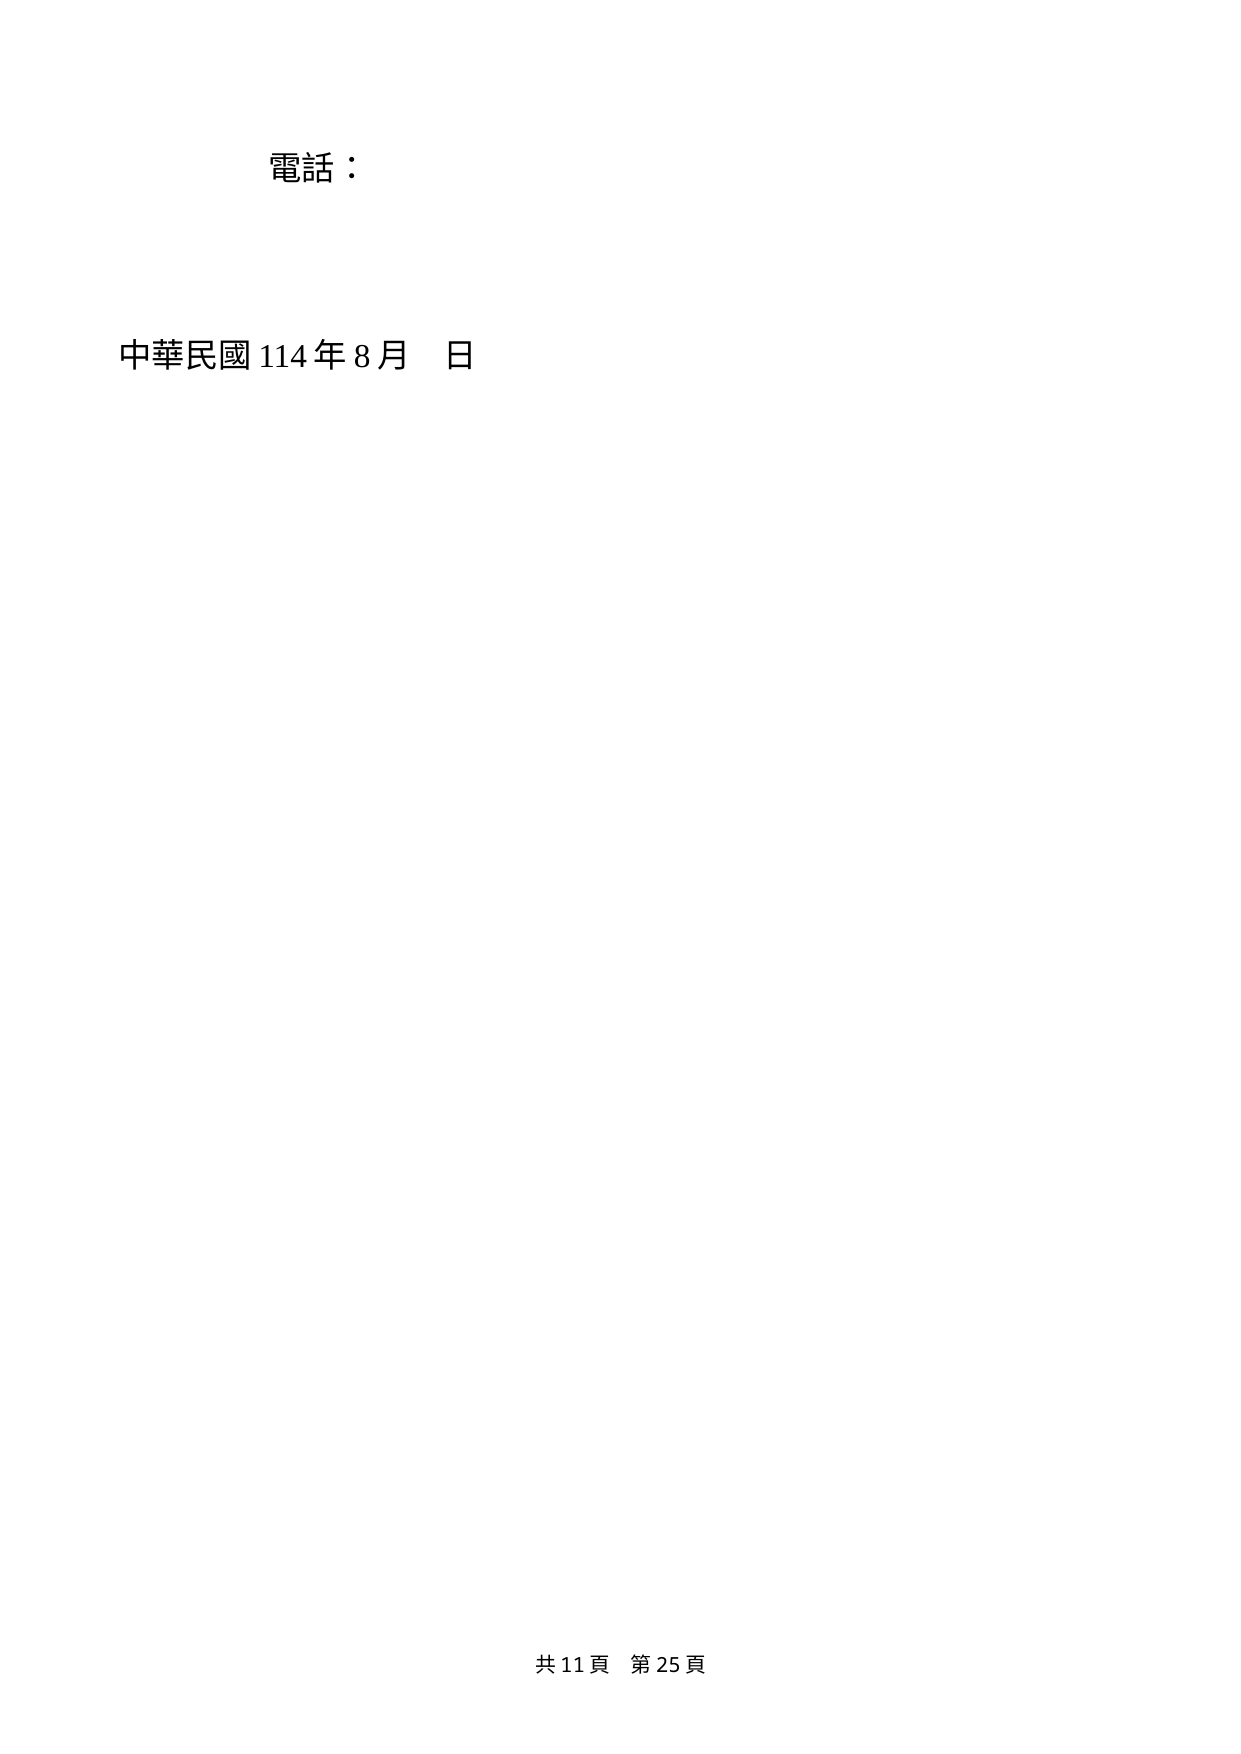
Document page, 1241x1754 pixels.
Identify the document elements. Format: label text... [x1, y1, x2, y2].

text 中華民國114年8月 日 [118, 311, 1122, 374]
text 電話： [118, 124, 1122, 186]
